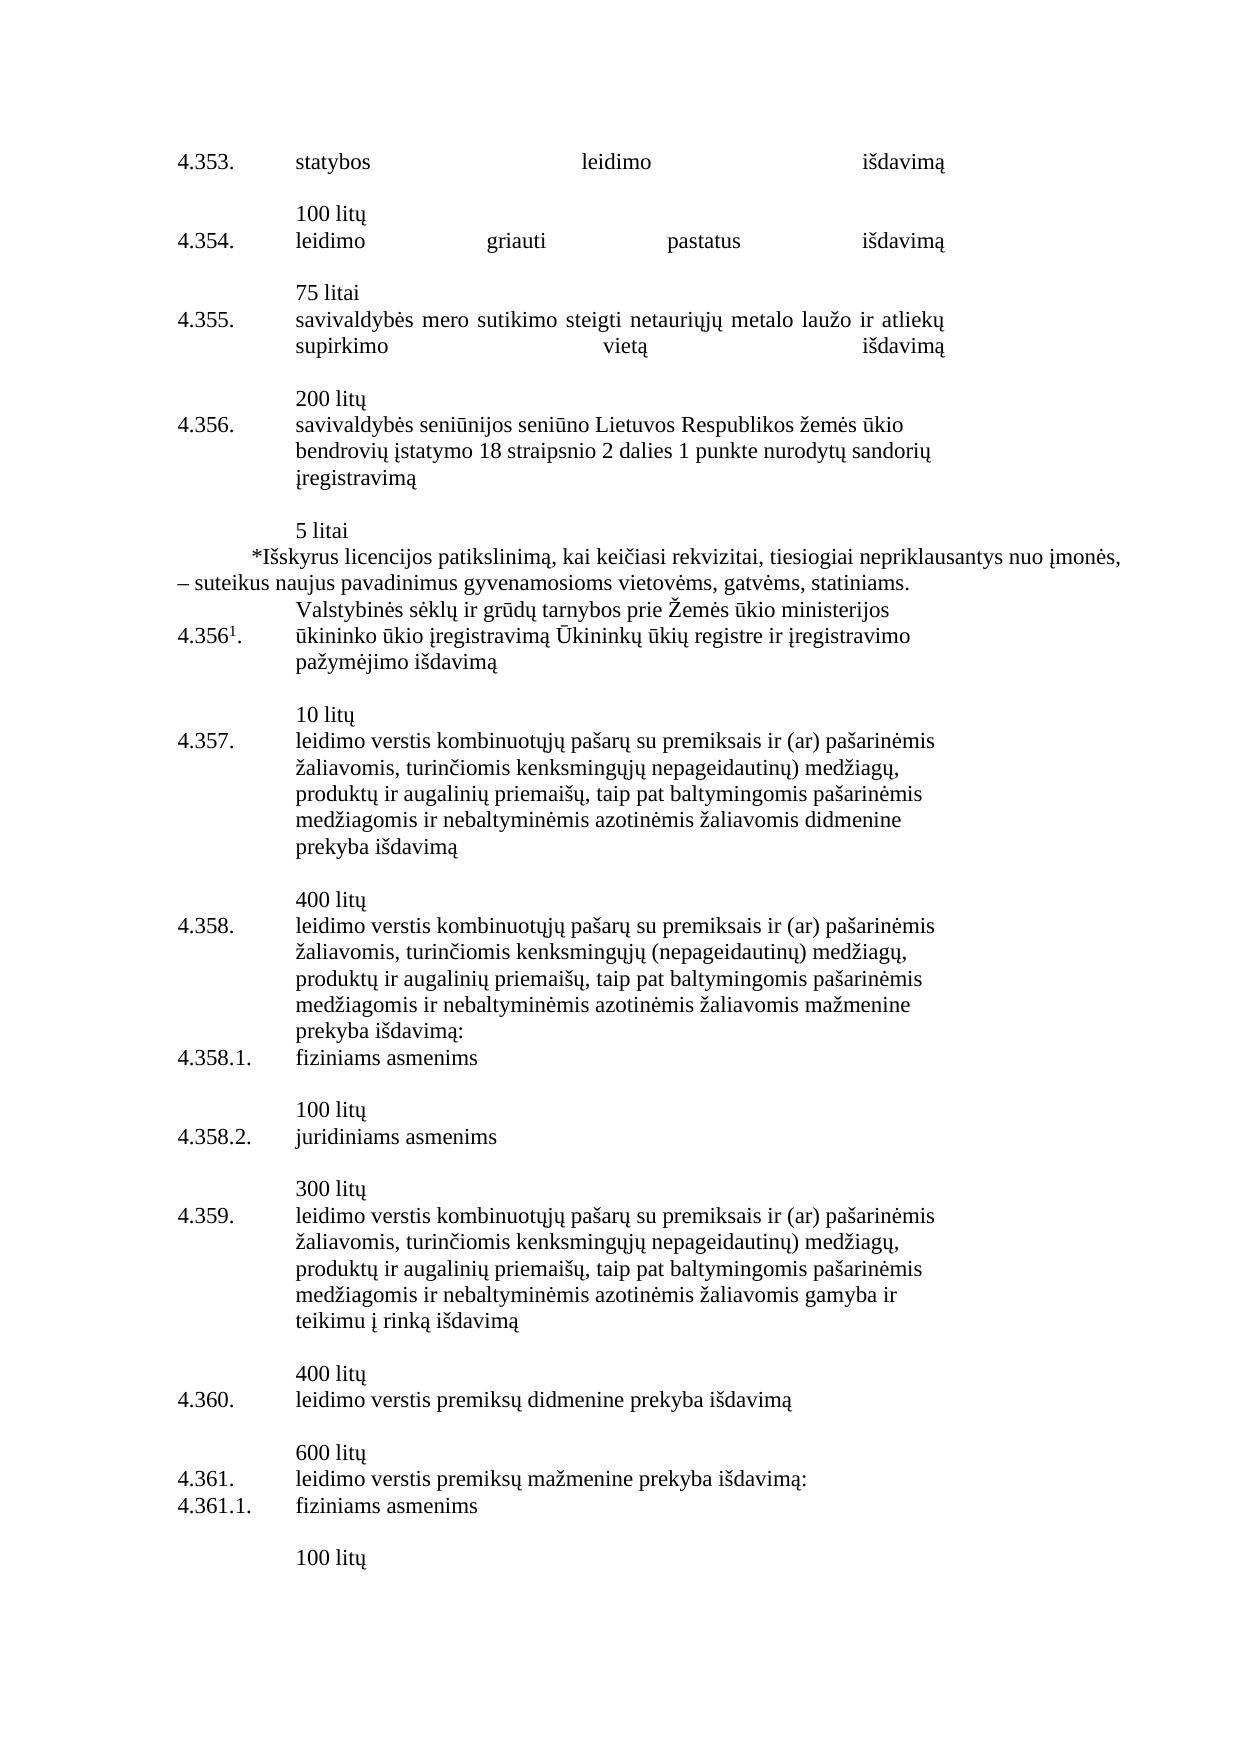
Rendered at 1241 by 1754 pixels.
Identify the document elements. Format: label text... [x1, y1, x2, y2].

text 4.360. leidimo verstis premiksų didmenine prekyba išdavimą 600 litų [177, 1386, 945, 1465]
text 4.358.2. juridiniams asmenims 300 litų [177, 1123, 945, 1202]
text *Išskyrus licencijos patikslinimą, kai keičiasi rekvizitai, tiesiogiai nepriklausantys nuo įmonės, – suteikus naujus pavadinimus gyvenamosioms vietovėms, gatvėms, statiniams. [177, 543, 1122, 596]
text 4.358.1. fiziniams asmenims 100 litų [177, 1044, 945, 1123]
text 4.356. savivaldybės seniūnijos seniūno Lietuvos Respublikos žemės ūkio bendrovių įstatymo 18 straipsnio 2 dalies 1 punkte nurodytų sandorių įregistravimą 5 litai [177, 411, 945, 543]
text 4.3561. ūkininko ūkio įregistravimą Ūkininkų ūkių registre ir įregistravimo pažymėjimo išdavimą 10 litų [177, 622, 945, 727]
text 4.358. leidimo verstis kombinuotųjų pašarų su premiksais ir (ar) pašarinėmis žaliavomis, turinčiomis kenksmingųjų (nepageidautinų) medžiagų, produktų ir augalinių priemaišų, taip pat baltymingomis pašarinėmis medžiagomis ir nebaltyminėmis azotinėmis žaliavomis mažmenine prekyba išdavimą: [177, 912, 945, 1044]
text 4.354. leidimo griauti pastatus išdavimą 75 litai [177, 227, 945, 306]
text Valstybinės sėklų ir grūdų tarnybos prie Žemės ūkio ministerijos [177, 596, 945, 622]
text 4.353. statybos leidimo išdavimą 100 litų [177, 148, 945, 227]
text 4.361.1. fiziniams asmenims 100 litų [177, 1492, 945, 1571]
text 4.355. savivaldybės mero sutikimo steigti netauriųjų metalo laužo ir atliekų supirkimo vietą išdavimą 200 litų [177, 306, 945, 411]
text 4.361. leidimo verstis premiksų mažmenine prekyba išdavimą: [177, 1465, 945, 1492]
text 4.357. leidimo verstis kombinuotųjų pašarų su premiksais ir (ar) pašarinėmis žaliavomis, turinčiomis kenksmingųjų nepageidautinų) medžiagų, produktų ir augalinių priemaišų, taip pat baltymingomis pašarinėmis medžiagomis ir nebaltyminėmis azotinėmis žaliavomis didmenine prekyba išdavimą 400 litų [177, 727, 945, 912]
text 4.359. leidimo verstis kombinuotųjų pašarų su premiksais ir (ar) pašarinėmis žaliavomis, turinčiomis kenksmingųjų nepageidautinų) medžiagų, produktų ir augalinių priemaišų, taip pat baltymingomis pašarinėmis medžiagomis ir nebaltyminėmis azotinėmis žaliavomis gamyba ir teikimu į rinką išdavimą 400 litų [177, 1202, 945, 1386]
